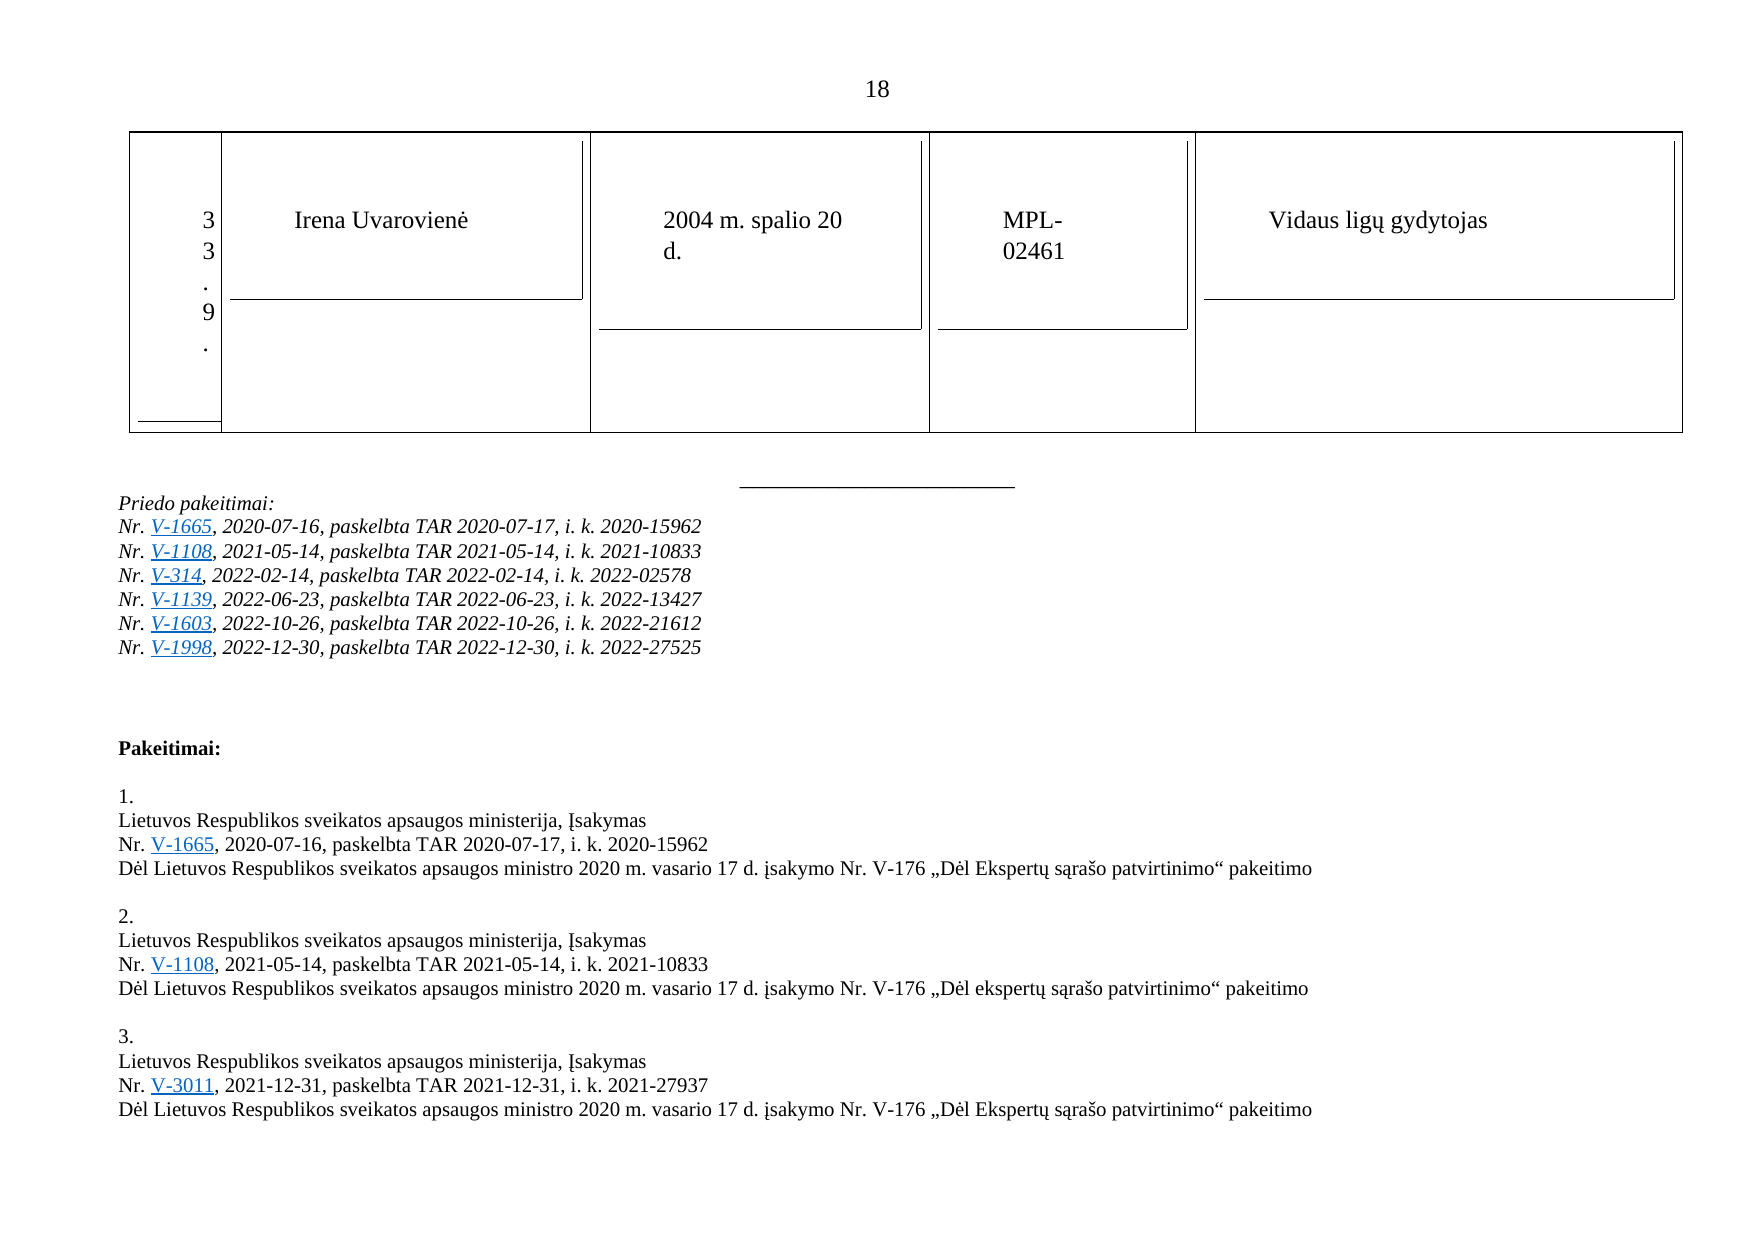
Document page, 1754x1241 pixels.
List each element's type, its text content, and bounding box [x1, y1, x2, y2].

text Nr. V-1998, 2022-12-30, paskelbta TAR 2022-12-30, i. k. 2022-27525 [118, 635, 1636, 659]
table_cell Irena Uvarovienė [222, 133, 590, 432]
text Pakeitimai: [118, 736, 1636, 760]
text Nr. V-314, 2022-02-14, paskelbta TAR 2022-02-14, i. k. 2022-02578 [118, 563, 1636, 587]
text 2. [118, 904, 1636, 928]
text Nr. V-1139, 2022-06-23, paskelbta TAR 2022-06-23, i. k. 2022-13427 [118, 587, 1636, 611]
text Nr. V-1108, 2021-05-14, paskelbta TAR 2021-05-14, i. k. 2021-10833 [118, 538, 1636, 563]
text Dėl Lietuvos Respublikos sveikatos apsaugos ministro 2020 m. vasario 17 d. įsakymo Nr. V-176 „Dėl ekspertų sąrašo patvirtinimo“ pakeitimo [118, 976, 1636, 1000]
text Lietuvos Respublikos sveikatos apsaugos ministerija, Įsakymas [118, 1048, 1636, 1073]
table_cell 33.9. [130, 133, 221, 432]
text Dėl Lietuvos Respublikos sveikatos apsaugos ministro 2020 m. vasario 17 d. įsakymo Nr. V-176 „Dėl Ekspertų sąrašo patvirtinimo“ pakeitimo [118, 1097, 1636, 1121]
table_cell MPL-02461 [930, 133, 1195, 432]
text 3. [118, 1024, 1636, 1048]
text Nr. V-1108, 2021-05-14, paskelbta TAR 2021-05-14, i. k. 2021-10833 [118, 952, 1636, 976]
table_cell Vidaus ligų gydytojas [1196, 133, 1682, 432]
text Priedo pakeitimai: [118, 490, 1636, 514]
text ______________________ [118, 462, 1636, 490]
table_cell 2004 m. spalio 20 d. [591, 133, 929, 432]
text Dėl Lietuvos Respublikos sveikatos apsaugos ministro 2020 m. vasario 17 d. įsakymo Nr. V-176 „Dėl Ekspertų sąrašo patvirtinimo“ pakeitimo [118, 856, 1636, 880]
text 1. [118, 784, 1636, 808]
text Nr. V-1603, 2022-10-26, paskelbta TAR 2022-10-26, i. k. 2022-21612 [118, 611, 1636, 635]
text Nr. V-3011, 2021-12-31, paskelbta TAR 2021-12-31, i. k. 2021-27937 [118, 1073, 1636, 1097]
text Nr. V-1665, 2020-07-16, paskelbta TAR 2020-07-17, i. k. 2020-15962 [118, 514, 1636, 538]
text Lietuvos Respublikos sveikatos apsaugos ministerija, Įsakymas [118, 808, 1636, 832]
text Lietuvos Respublikos sveikatos apsaugos ministerija, Įsakymas [118, 928, 1636, 952]
text Nr. V-1665, 2020-07-16, paskelbta TAR 2020-07-17, i. k. 2020-15962 [118, 832, 1636, 856]
